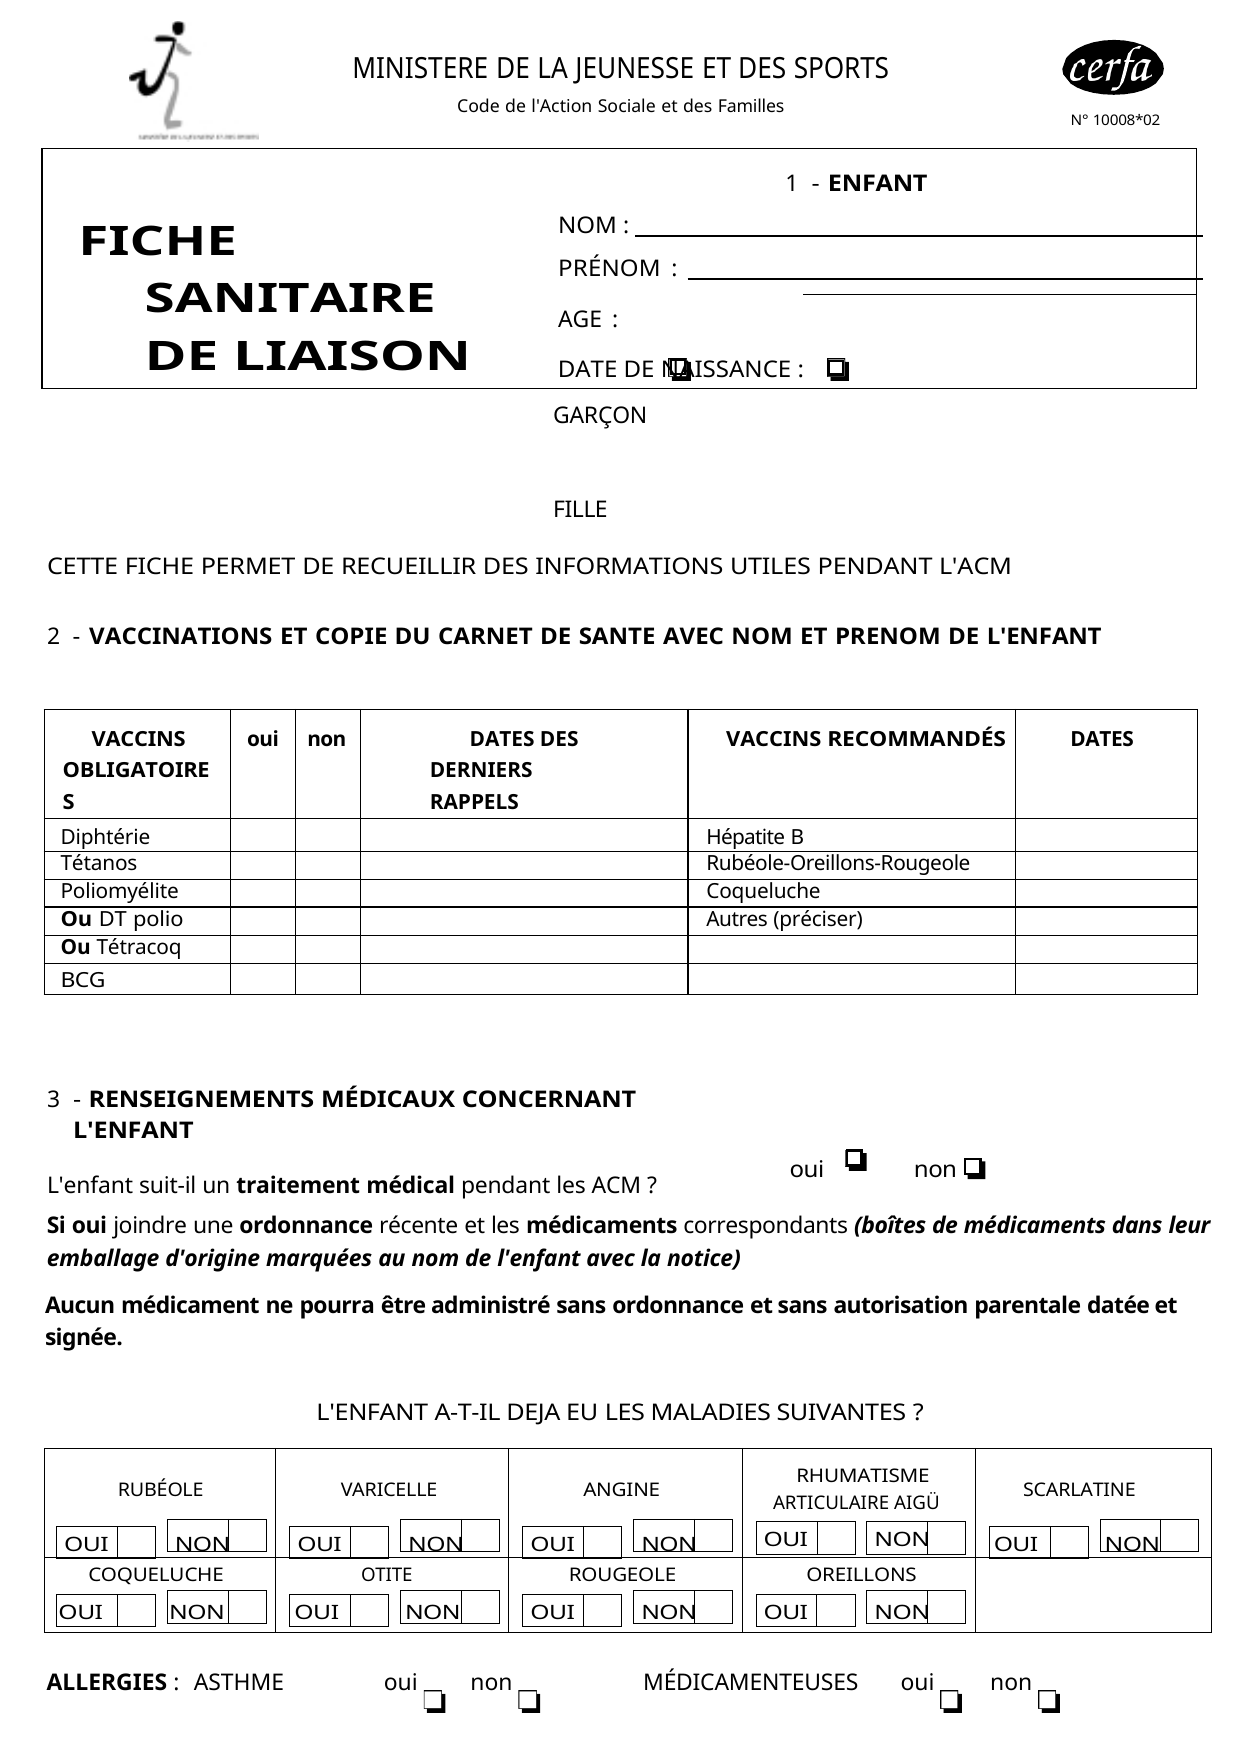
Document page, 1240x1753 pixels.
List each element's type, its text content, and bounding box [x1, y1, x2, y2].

text oui [789, 1153, 847, 1184]
table_cell [296, 936, 360, 963]
table_cell [1016, 880, 1197, 906]
table_cell [1016, 852, 1197, 879]
table_cell Coqueluche [689, 880, 1015, 906]
table_cell [1016, 936, 1197, 963]
table_cell [231, 936, 295, 963]
text [29, 48, 129, 87]
text CETTE FICHE PERMET DE RECUEILLIR DES INFORMATIONS UTILES PENDANT L'ACM [47, 550, 1225, 581]
text MINISTERE DE LA JEUNESSE ET DES SPORTS [259, 48, 1076, 87]
table_cell [231, 964, 295, 994]
table_header VACCINS OBLIGATOIRES [45, 710, 230, 818]
list - RENSEIGNEMENTS MÉDICAUX CONCERNANT L'ENFANT [47, 1083, 694, 1146]
table_cell [1016, 964, 1197, 994]
table_cell [296, 852, 360, 879]
table_header ANGINE OUI NON [509, 1449, 742, 1557]
table_header RHUMATISME ARTICULAIRE AIGÜ OUI NON [743, 1449, 975, 1557]
table_header VARICELLE OUI NON [276, 1449, 508, 1557]
table_header DATES [1016, 710, 1197, 818]
text [1151, 48, 1211, 87]
table_cell OREILLONS OUI NON [743, 1558, 975, 1632]
text GARÇON FILLE [553, 389, 816, 524]
table_cell OTITE OUI NON [276, 1558, 508, 1632]
text Code de l'Action Sociale et des Familles [259, 93, 1211, 118]
table_cell [361, 908, 687, 934]
table_cell [976, 1558, 1211, 1632]
text AGE : [558, 302, 1196, 334]
text DATE DE NAISSANCE : [553, 352, 816, 388]
text non [914, 1153, 1225, 1184]
table_cell Autres (préciser) [689, 908, 1015, 934]
list - VACCINATIONS ET COPIE DU CARNET DE SANTE AVEC NOM ET PRENOM DE L'ENFANT [47, 620, 1225, 652]
table_cell [361, 964, 687, 994]
table_cell [361, 936, 687, 963]
list [1197, 167, 1225, 198]
table_cell [361, 819, 687, 851]
table_cell Ou Tétracoq [45, 936, 230, 963]
table_cell [231, 908, 295, 934]
table_cell [689, 936, 1015, 963]
table_header DATES DES DERNIERS RAPPELS [361, 710, 687, 818]
text [29, 93, 129, 118]
table_cell [296, 880, 360, 906]
subtitle Aucun médicament ne pourra être administré sans ordonnance et sans autorisation parentale datée et signée. [45, 1289, 1225, 1352]
table_cell Poliomyélite [45, 880, 230, 906]
text FICHE SANITAIRE DE LIAISON [78, 212, 510, 382]
table_header VACCINS RECOMMANDÉS [689, 710, 1015, 818]
table_cell [231, 819, 295, 851]
table_cell Ou DT polio [45, 908, 230, 934]
table_cell BCG [45, 964, 230, 994]
text Si oui joindre une ordonnance récente et les médicaments correspondants (boîtes de médicaments dans leur emballage d'origine marquées au nom de l'enfant avec la notice) [47, 1209, 1225, 1273]
table_cell [361, 852, 687, 879]
table_cell [296, 819, 360, 851]
table_cell [296, 964, 360, 994]
table_cell Rubéole-Oreillons-Rougeole [689, 852, 1015, 879]
table_cell Diphtérie [45, 819, 230, 851]
table_cell [689, 964, 1015, 994]
table_cell [231, 852, 295, 879]
table_cell [1016, 908, 1197, 934]
table_cell Hépatite B [689, 819, 1015, 851]
table_cell [1016, 819, 1197, 851]
text L'enfant suit-il un traitement médical pendant les ACM ? [47, 1169, 694, 1200]
table_cell [231, 880, 295, 906]
table_cell [361, 880, 687, 906]
list - ENFANT [512, 167, 1196, 198]
table_header RUBÉOLE OUI NON [45, 1449, 275, 1557]
table_header non [296, 710, 360, 818]
text ALLERGIES : ASTHME oui non MÉDICAMENTEUSES oui non [46, 1666, 1062, 1712]
table_cell COQUELUCHE OUI NON [45, 1558, 275, 1632]
table_header SCARLATINE OUI NON [976, 1449, 1211, 1557]
text NOM : PRÉNOM : [558, 209, 1196, 283]
table_cell [296, 908, 360, 934]
text L'ENFANT A-T-IL DEJA EU LES MALADIES SUIVANTES ? [29, 1395, 1211, 1427]
text [1197, 302, 1225, 334]
table_header oui [231, 710, 295, 818]
table_cell Tétanos [45, 852, 230, 879]
table_cell ROUGEOLE OUI NON [509, 1558, 742, 1632]
